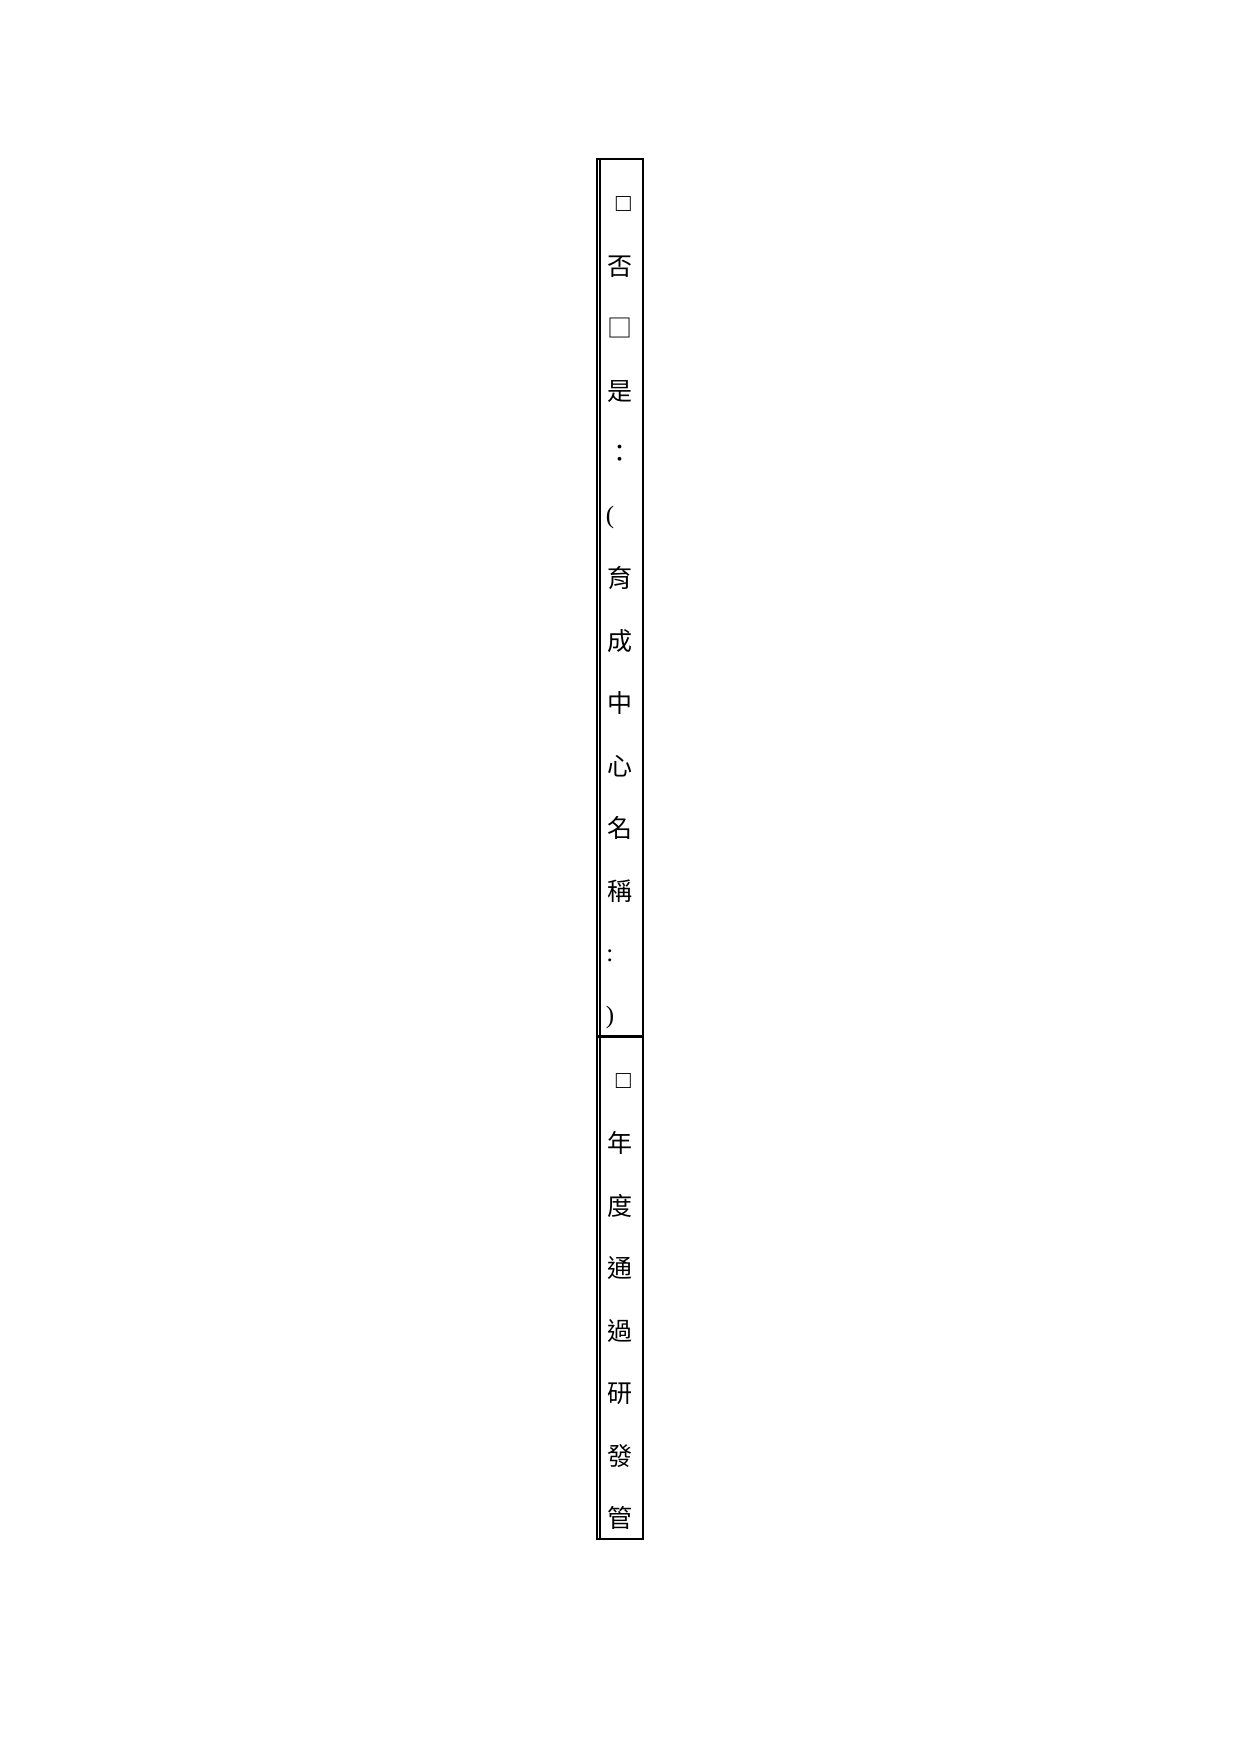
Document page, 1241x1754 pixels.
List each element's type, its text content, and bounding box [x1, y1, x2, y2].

table_cell □ 年度通過研發管理制度評鑑 □ 年度產業科技發展獎( 獎) □ 年度國家品質獎 □ 年度中小企業磐石獎 其他殊榮： 無 [601, 1038, 642, 1537]
table_cell □否 □是：(育成中心名稱: ) [601, 160, 642, 1035]
